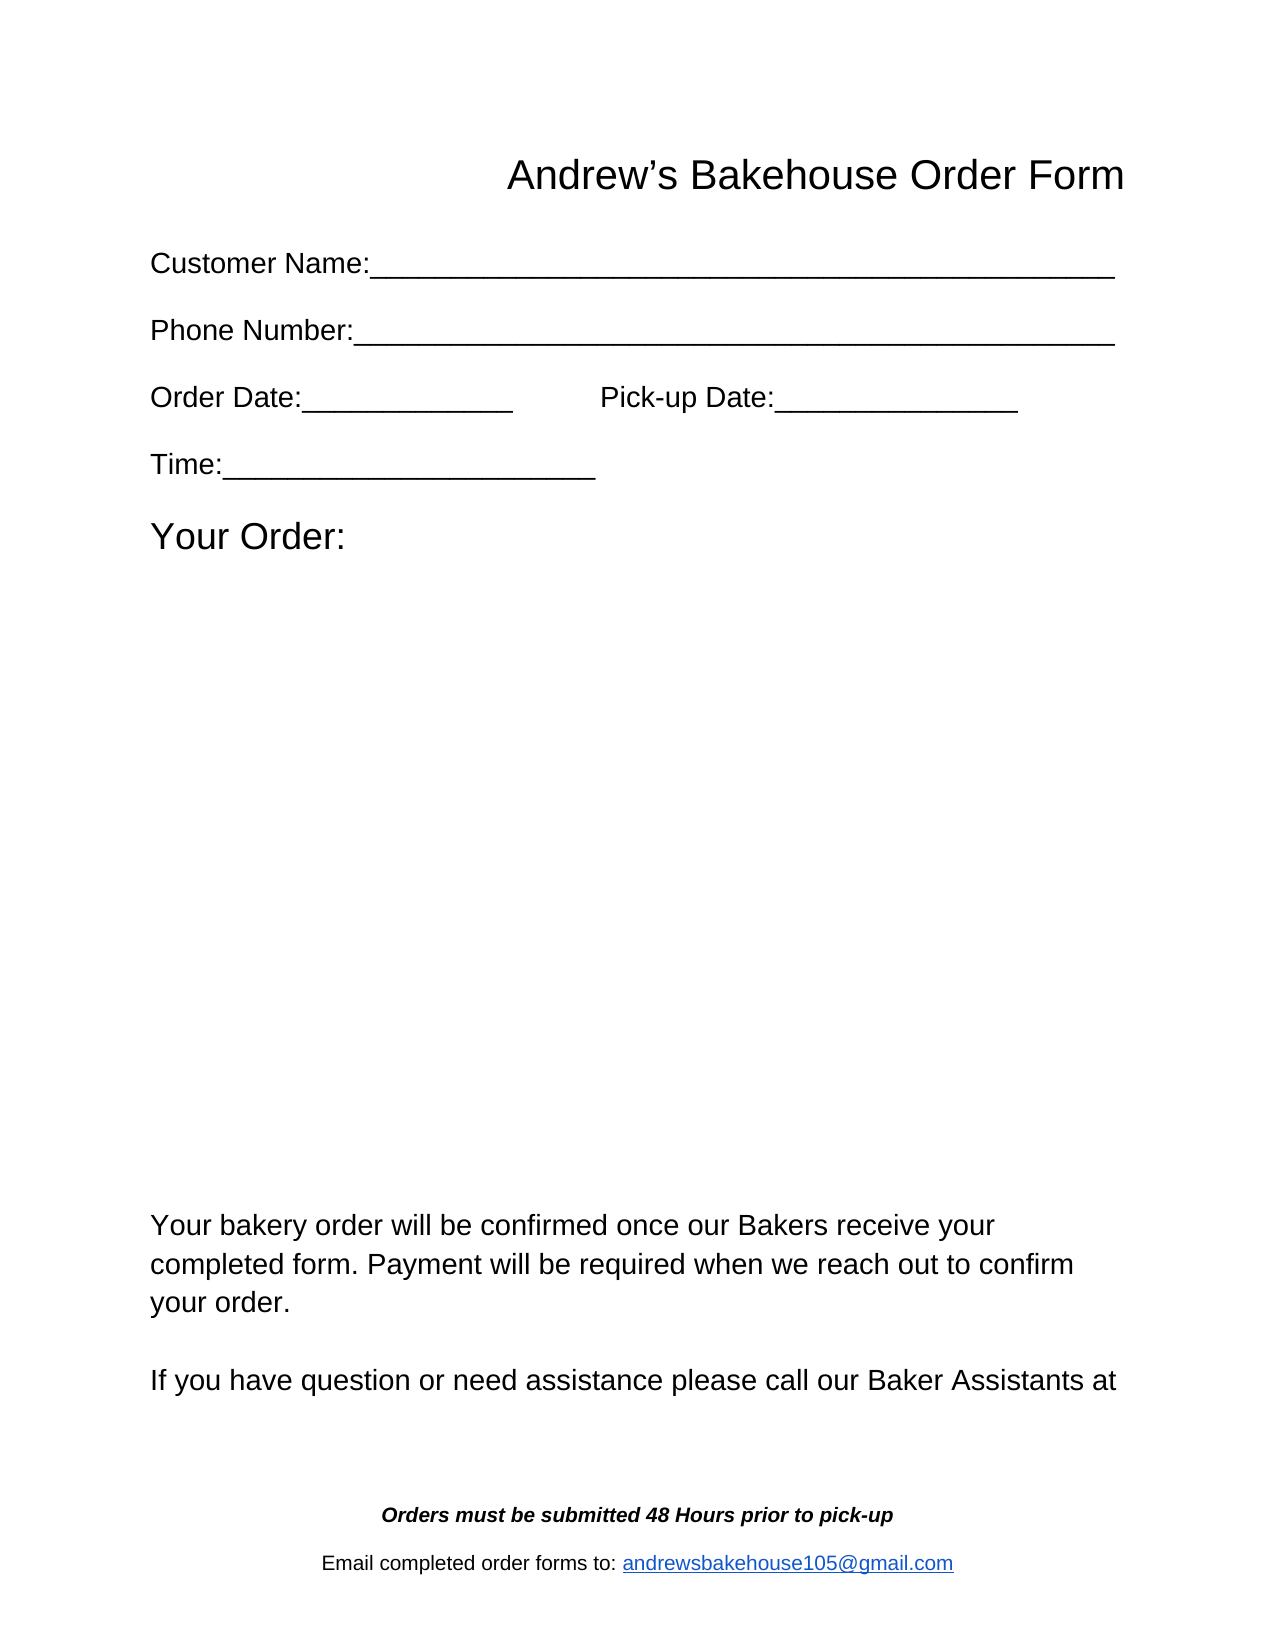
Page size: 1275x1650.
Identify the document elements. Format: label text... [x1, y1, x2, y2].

text Andrew’s Bakehouse Order Form [150, 150, 1125, 198]
text Phone Number:_______________________________________________ [150, 313, 1125, 346]
text Your Order: [150, 514, 1125, 557]
text Your bakery order will be confirmed once our Bakers receive your completed form. Payment will be required when we reach out to confirm your order. [150, 1208, 1125, 1319]
text Customer Name:______________________________________________ [150, 246, 1125, 279]
text Order Date:_____________ Pick-up Date:_______________ [150, 380, 1125, 413]
text If you have question or need assistance please call our Baker Assistants at [150, 1362, 1125, 1396]
text Time:_______________________ [150, 447, 1125, 481]
